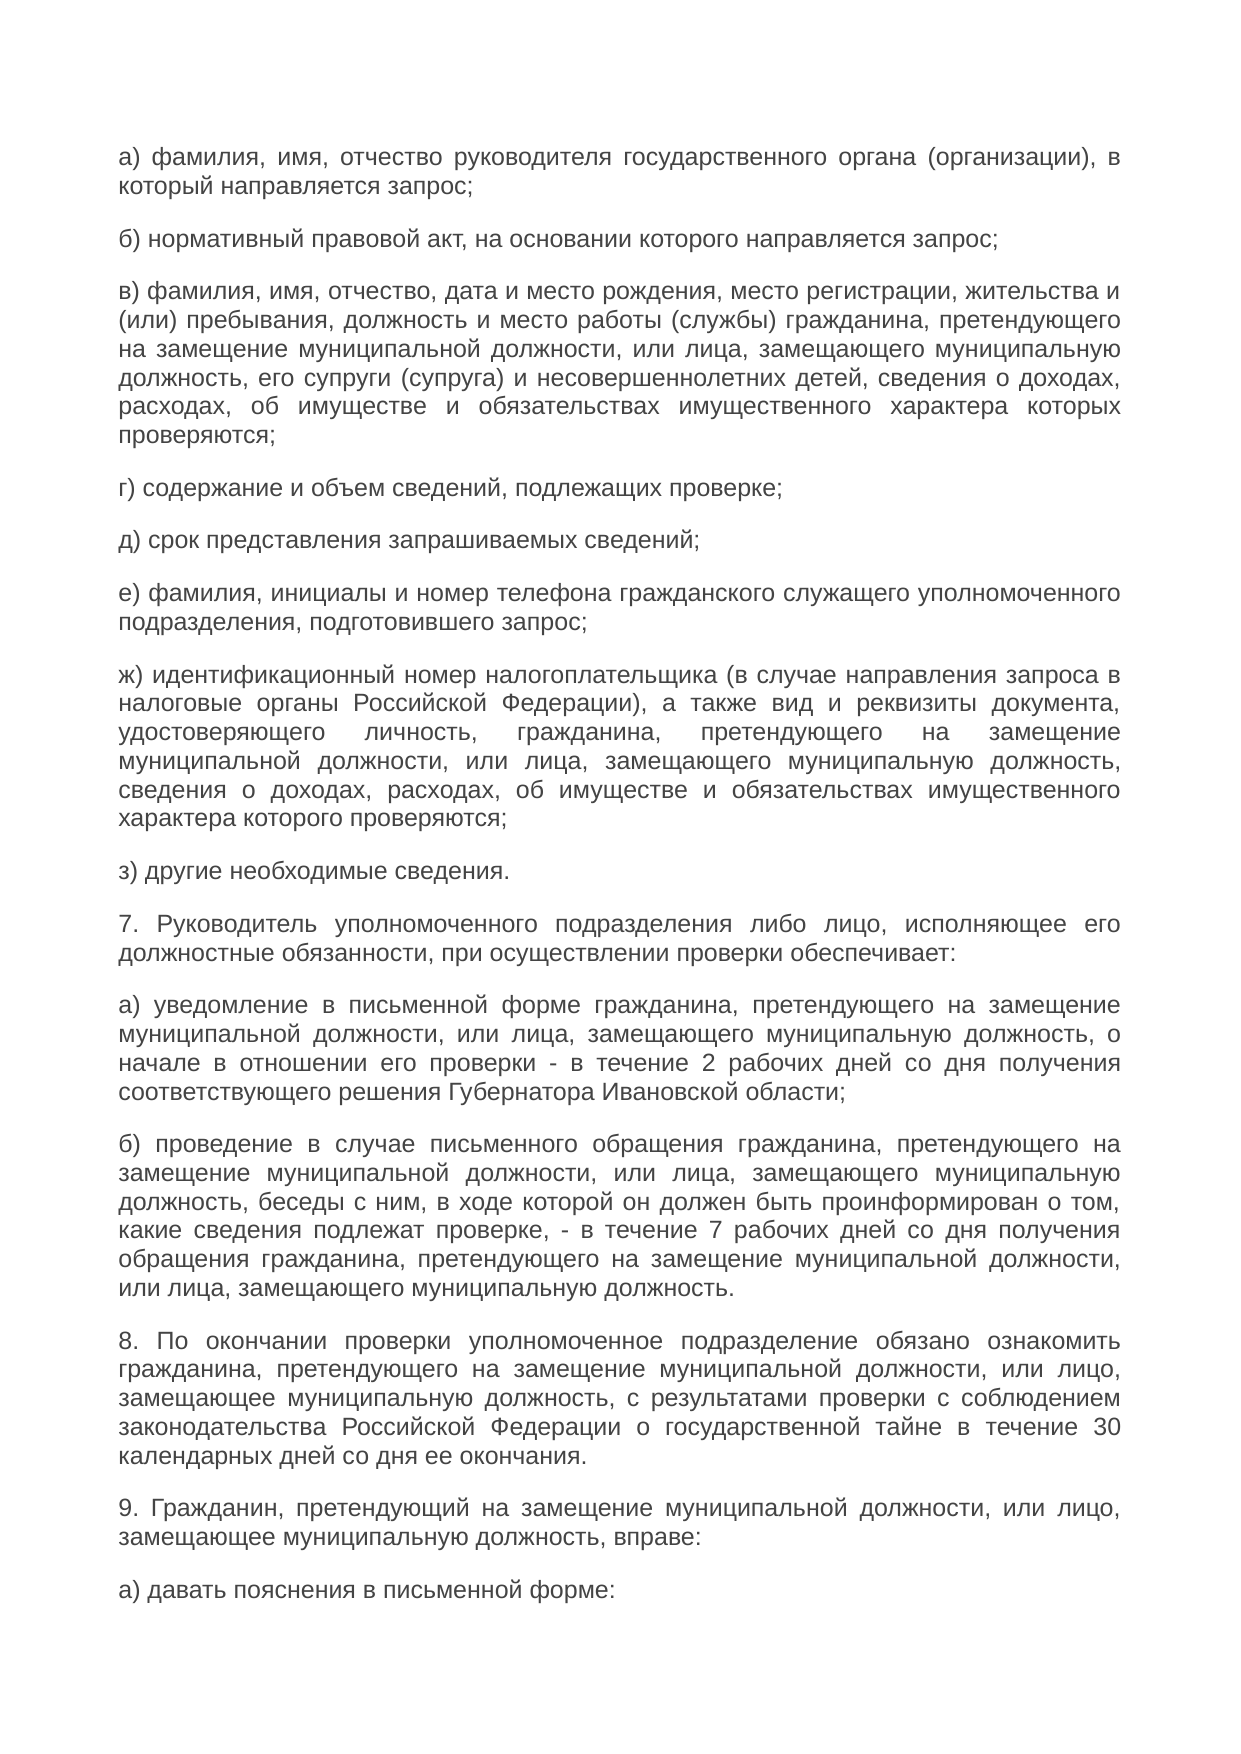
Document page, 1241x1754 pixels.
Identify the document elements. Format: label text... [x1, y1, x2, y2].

text а) фамилия, имя, отчество руководителя государственного органа (организации), в который направляется запрос; [118, 142, 1122, 199]
text з) другие необходимые сведения. [118, 856, 1122, 885]
text ж) идентификационный номер налогоплательщика (в случае направления запроса в налоговые органы Российской Федерации), а также вид и реквизиты документа, удостоверяющего личность, гражданина, претендующего на замещение муниципальной должности, или лица, замещающего муниципальную должность, сведения о доходах, расходах, об имуществе и обязательствах имущественного характера которого проверяются; [118, 659, 1122, 832]
text а) давать пояснения в письменной форме: [118, 1575, 1122, 1603]
text а) уведомление в письменной форме гражданина, претендующего на замещение муниципальной должности, или лица, замещающего муниципальную должность, о начале в отношении его проверки - в течение 2 рабочих дней со дня получения соответствующего решения Губернатора Ивановской области; [118, 990, 1122, 1105]
text б) проведение в случае письменного обращения гражданина, претендующего на замещение муниципальной должности, или лица, замещающего муниципальную должность, беседы с ним, в ходе которой он должен быть проинформирован о том, какие сведения подлежат проверке, - в течение 7 рабочих дней со дня получения обращения гражданина, претендующего на замещение муниципальной должности, или лица, замещающего муниципальную должность. [118, 1129, 1122, 1302]
text г) содержание и объем сведений, подлежащих проверке; [118, 473, 1122, 501]
text 9. Гражданин, претендующий на замещение муниципальной должности, или лицо, замещающее муниципальную должность, вправе: [118, 1493, 1122, 1551]
text е) фамилия, инициалы и номер телефона гражданского служащего уполномоченного подразделения, подготовившего запрос; [118, 578, 1122, 636]
text 8. По окончании проверки уполномоченное подразделение обязано ознакомить гражданина, претендующего на замещение муниципальной должности, или лицо, замещающее муниципальную должность, с результатами проверки с соблюдением законодательства Российской Федерации о государственной тайне в течение 30 календарных дней со дня ее окончания. [118, 1326, 1122, 1469]
text в) фамилия, имя, отчество, дата и место рождения, место регистрации, жительства и (или) пребывания, должность и место работы (службы) гражданина, претендующего на замещение муниципальной должности, или лица, замещающего муниципальную должность, его супруги (супруга) и несовершеннолетних детей, сведения о доходах, расходах, об имуществе и обязательствах имущественного характера которых проверяются; [118, 276, 1122, 449]
text д) срок представления запрашиваемых сведений; [118, 525, 1122, 554]
text б) нормативный правовой акт, на основании которого направляется запрос; [118, 223, 1122, 252]
text 7. Руководитель уполномоченного подразделения либо лицо, исполняющее его должностные обязанности, при осуществлении проверки обеспечивает: [118, 909, 1122, 966]
